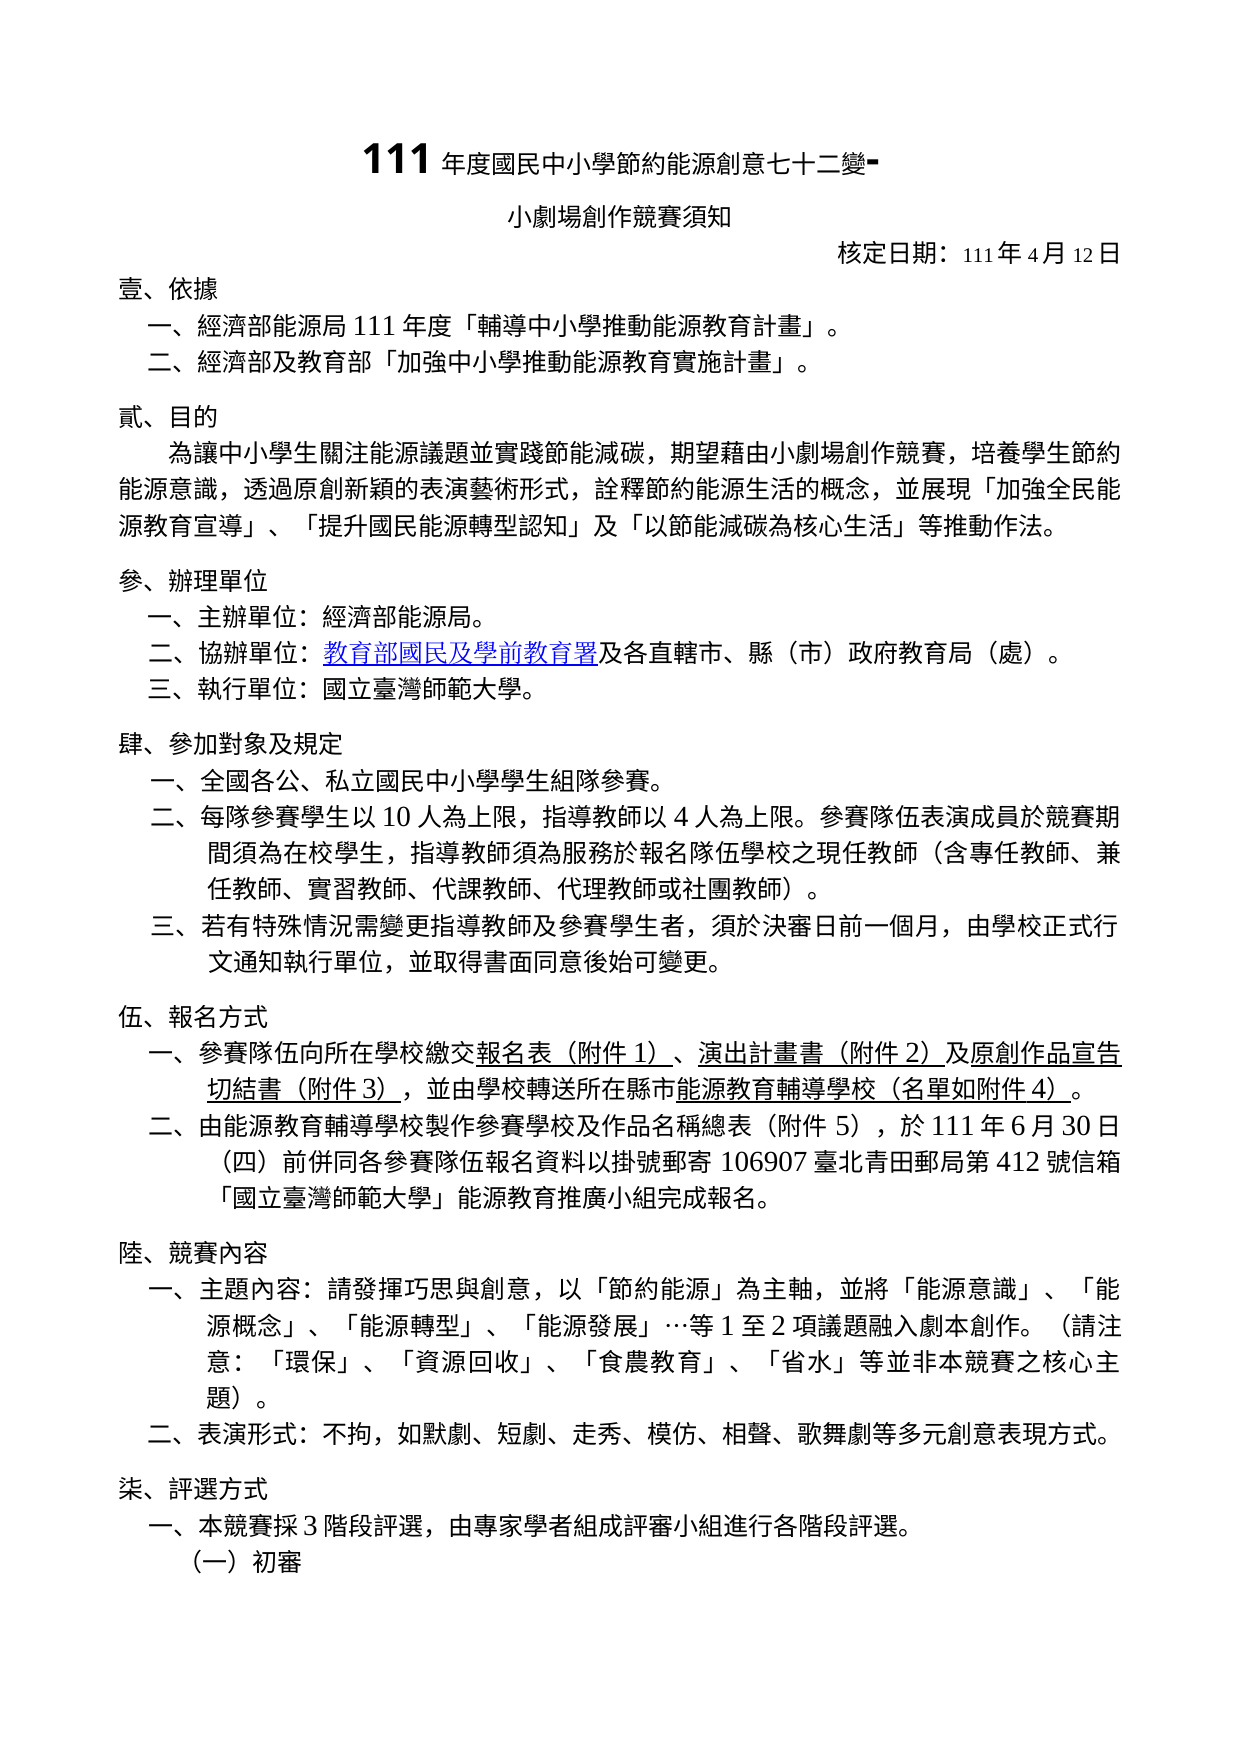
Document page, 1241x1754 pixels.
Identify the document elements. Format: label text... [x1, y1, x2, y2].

text 參、辦理單位 [118, 561, 1122, 597]
text 一、經濟部能源局111年度「輔導中小學推動能源教育計畫」。 [147, 306, 1122, 342]
text 二、協辦單位：教育部國民及學前教育署及各直轄市、縣（市）政府教育局（處）。 [148, 634, 1122, 670]
text 為讓中小學生關注能源議題並實踐節能減碳，期望藉由小劇場創作競賽，培養學生節約能源意識，透過原創新穎的表演藝術形式，詮釋節約能源生活的概念，並展現「加強全民能源教育宣導」、「提升國民能源轉型認知」及「以節能減碳為核心生活」等推動作法。 [118, 434, 1122, 542]
text 一、本競賽採3階段評選，由專家學者組成評審小組進行各階段評選。 [148, 1506, 1122, 1542]
text 小劇場創作競賽須知 [118, 197, 1122, 234]
text 肆、參加對象及規定 [118, 725, 1122, 761]
text （一）初審 [177, 1542, 1122, 1579]
text 核定日期：111年4月12日 [118, 234, 1122, 270]
text 三、執行單位：國立臺灣師範大學。 [147, 670, 1122, 706]
text 二、由能源教育輔導學校製作參賽學校及作品名稱總表（附件5），於111年6月30日（四）前併同各參賽隊伍報名資料以掛號郵寄106907臺北青田郵局第412號信箱「國立臺灣師範大學」能源教育推廣小組完成報名。 [148, 1106, 1122, 1215]
text 一、參賽隊伍向所在學校繳交報名表（附件1）、演出計畫書（附件2）及原創作品宣告切結書（附件3），並由學校轉送所在縣市能源教育輔導學校（名單如附件4）。 [148, 1034, 1122, 1106]
text 貳、目的 [118, 397, 1122, 434]
text 柒、評選方式 [118, 1470, 1122, 1506]
text 二、表演形式：不拘，如默劇、短劇、走秀、模仿、相聲、歌舞劇等多元創意表現方式。 [148, 1415, 1122, 1451]
text 二、每隊參賽學生以10人為上限，指導教師以4人為上限。參賽隊伍表演成員於競賽期間須為在校學生，指導教師須為服務於報名隊伍學校之現任教師（含專任教師、兼任教師、實習教師、代課教師、代理教師或社團教師）。 [150, 797, 1122, 906]
text 一、主題內容：請發揮巧思與創意，以「節約能源」為主軸，並將「能源意識」、「能源概念」、「能源轉型」、「能源發展」…等1至2項議題融入劇本創作。（請注意：「環保」、「資源回收」、「食農教育」、「省水」等並非本競賽之核心主題）。 [148, 1270, 1122, 1415]
text 111年度國民中小學節約能源創意七十二變- [118, 129, 1122, 186]
text 伍、報名方式 [118, 997, 1122, 1034]
text 二、經濟部及教育部「加強中小學推動能源教育實施計畫」。 [147, 342, 1122, 379]
text 一、主辦單位：經濟部能源局。 [147, 597, 1122, 634]
text 陸、競賽內容 [118, 1234, 1122, 1270]
text 三、若有特殊情況需變更指導教師及參賽學生者，須於決審日前一個月，由學校正式行文通知執行單位，並取得書面同意後始可變更。 [150, 906, 1122, 979]
text 一、全國各公、私立國民中小學學生組隊參賽。 [150, 761, 1122, 797]
text 壹、依據 [118, 270, 1122, 306]
